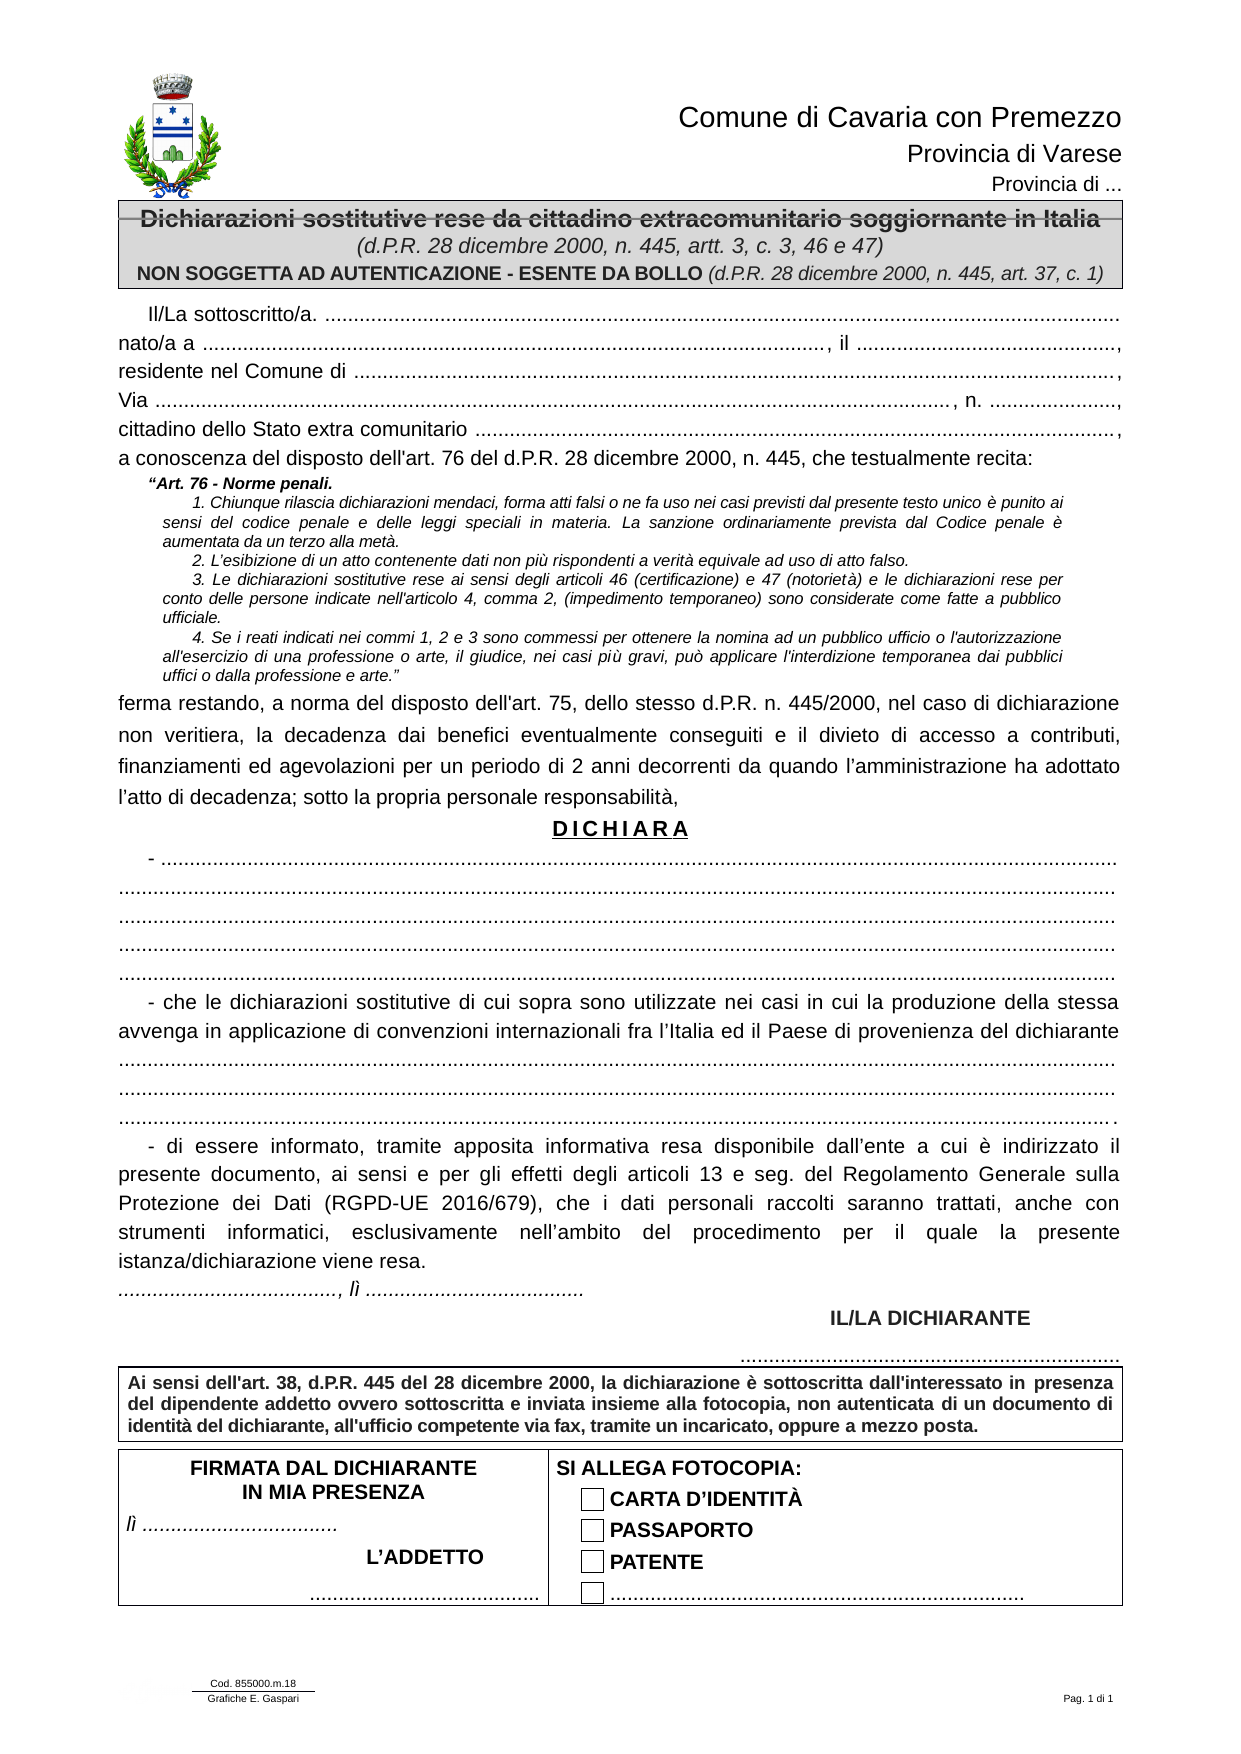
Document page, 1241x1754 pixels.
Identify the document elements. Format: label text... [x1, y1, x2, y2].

text Provincia di Varese [224, 139, 1122, 168]
text 2. L’esibizione di un atto contenente dati non più rispondenti a verità equivale ad uso di atto falso. [162, 551, 1063, 570]
table_header Dichiarazioni sostitutive rese da cittadino extracomunitario soggiornante in Italia (d.P.R. 28 dicembre 2000, n. 445, artt. 3, c. 3, 46 e 47) NON SOGGETTA AD AUTENTICAZIONE - ESENTE DA BOLLO (d.P.R. 28 dicembre 2000, n. 445, art. 37, c. 1) [119, 201, 1122, 217]
text 1. Chiunque rilascia dichiarazioni mendaci, forma atti falsi o ne fa uso nei casi previsti dal presente testo unico è punito ai sensi del codice penale e delle leggi speciali in materia. La sanzione ordinariamente prevista dal Codice penale è aumentata da un terzo alla metà. [162, 493, 1063, 551]
text 4. Se i reati indicati nei commi 1, 2 e 3 sono commessi per ottenere la nomina ad un pubblico ufficio o l'autorizzazione all'esercizio di una professione o arte, il giudice, nei casi più gravi, può applicare l'interdizione temporanea dai pubblici uffici o dalla professione e arte.” [162, 627, 1063, 685]
text ............................................................................................................................................................................. [118, 875, 1122, 899]
text ............................................................................................................................................................................. [118, 903, 1122, 927]
table_header Ai sensi dell'art. 38, d.P.R. 445 del 28 dicembre 2000, la dichiarazione è sottoscritta dall'interessato in presenza del dipendente addetto ovvero sottoscritta e inviata insieme alla fotocopia, non autenticata di un documento di identità del dichiarante, all'ufficio competente via fax, tramite un incaricato, oppure a mezzo posta. [119, 1368, 1122, 1441]
text 3. Le dichiarazioni sostitutive rese ai sensi degli articoli 46 (certificazione) e 47 (notorietà) e le dichiarazioni rese per conto delle persone indicate nell'articolo 4, comma 2, (impedimento temporaneo) sono considerate come fatte a pubblico ufficiale. [162, 570, 1063, 627]
table_header SI ALLEGA FOTOCOPIA: CARTA D’IDENTITÀ PASSAPORTO PATENTE ........................................................................ [549, 1450, 1122, 1604]
text IL/LA DICHIARANTE [738, 1306, 1122, 1330]
text .................................................................. [738, 1342, 1122, 1366]
text - di essere informato, tramite apposita informativa resa disponibile dall’ente a cui è indirizzato il presente documento, ai sensi e per gli effetti degli articoli 13 e seg. del Regolamento Generale sulla Protezione dei Dati (RGPD-UE 2016/679), che i dati personali raccolti saranno trattati, anche con strumenti informatici, esclusivamente nell’ambito del procedimento per il quale la presente istanza/dichiarazione viene resa. [118, 1133, 1122, 1272]
text Provincia di ... [224, 172, 1122, 196]
text Comune di Cavaria con Premezzo [224, 100, 1122, 134]
text ............................................................................................................................................................................. [118, 932, 1122, 956]
table_header Dichiarazioni sostitutive rese da cittadino extracomunitario soggiornante in Italia (d.P.R. 28 dicembre 2000, n. 445, artt. 3, c. 3, 46 e 47) NON SOGGETTA AD AUTENTICAZIONE - ESENTE DA BOLLO (d.P.R. 28 dicembre 2000, n. 445, art. 37, c. 1) [119, 220, 1122, 288]
text “Art. 76 - Norme penali. [148, 474, 1093, 493]
picture [122, 70, 224, 201]
table_header FIRMATA DAL DICHIARANTE IN MIA PRESENZA lì .................................. L’ADDETTO ........................................ [119, 1450, 548, 1604]
text ferma restando, a norma del disposto dell'art. 75, dello stesso d.P.R. n. 445/2000, nel caso di dichiarazione non veritiera, la decadenza dai benefici eventualmente conseguiti e il divieto di accesso a contributi, finanziamenti ed agevolazioni per un periodo di 2 anni decorrenti da quando l’amministrazione ha adottato l’atto di decadenza; sotto la propria personale responsabilità, [118, 691, 1122, 809]
text ......................................, lì ...................................... [118, 1277, 1122, 1301]
text Il/La sottoscritto/a. .......................................................................................................................................... nato/a a ............................................................................................................, il ............................................., residente nel Comune di ...................................................................................................................................., Via .........................................................................................................................................., n. ......................, cittadino dello Stato extra comunitario ..............................................................................................................., a conoscenza del disposto dell'art. 76 del d.P.R. 28 dicembre 2000, n. 445, che testualmente recita: [118, 302, 1122, 469]
text DICHIARA [118, 816, 1122, 841]
text - ...................................................................................................................................................................... [118, 846, 1122, 870]
text - che le dichiarazioni sostitutive di cui sopra sono utilizzate nei casi in cui la produzione della stessa avvenga in applicazione di convenzioni internazionali fra l’Italia ed il Paese di provenienza del dichiarante ............................................................................................................................................................................. ............................................................................................................................................................................. ............................................................................................................................................................................. [118, 990, 1122, 1129]
text ............................................................................................................................................................................. [118, 961, 1122, 985]
